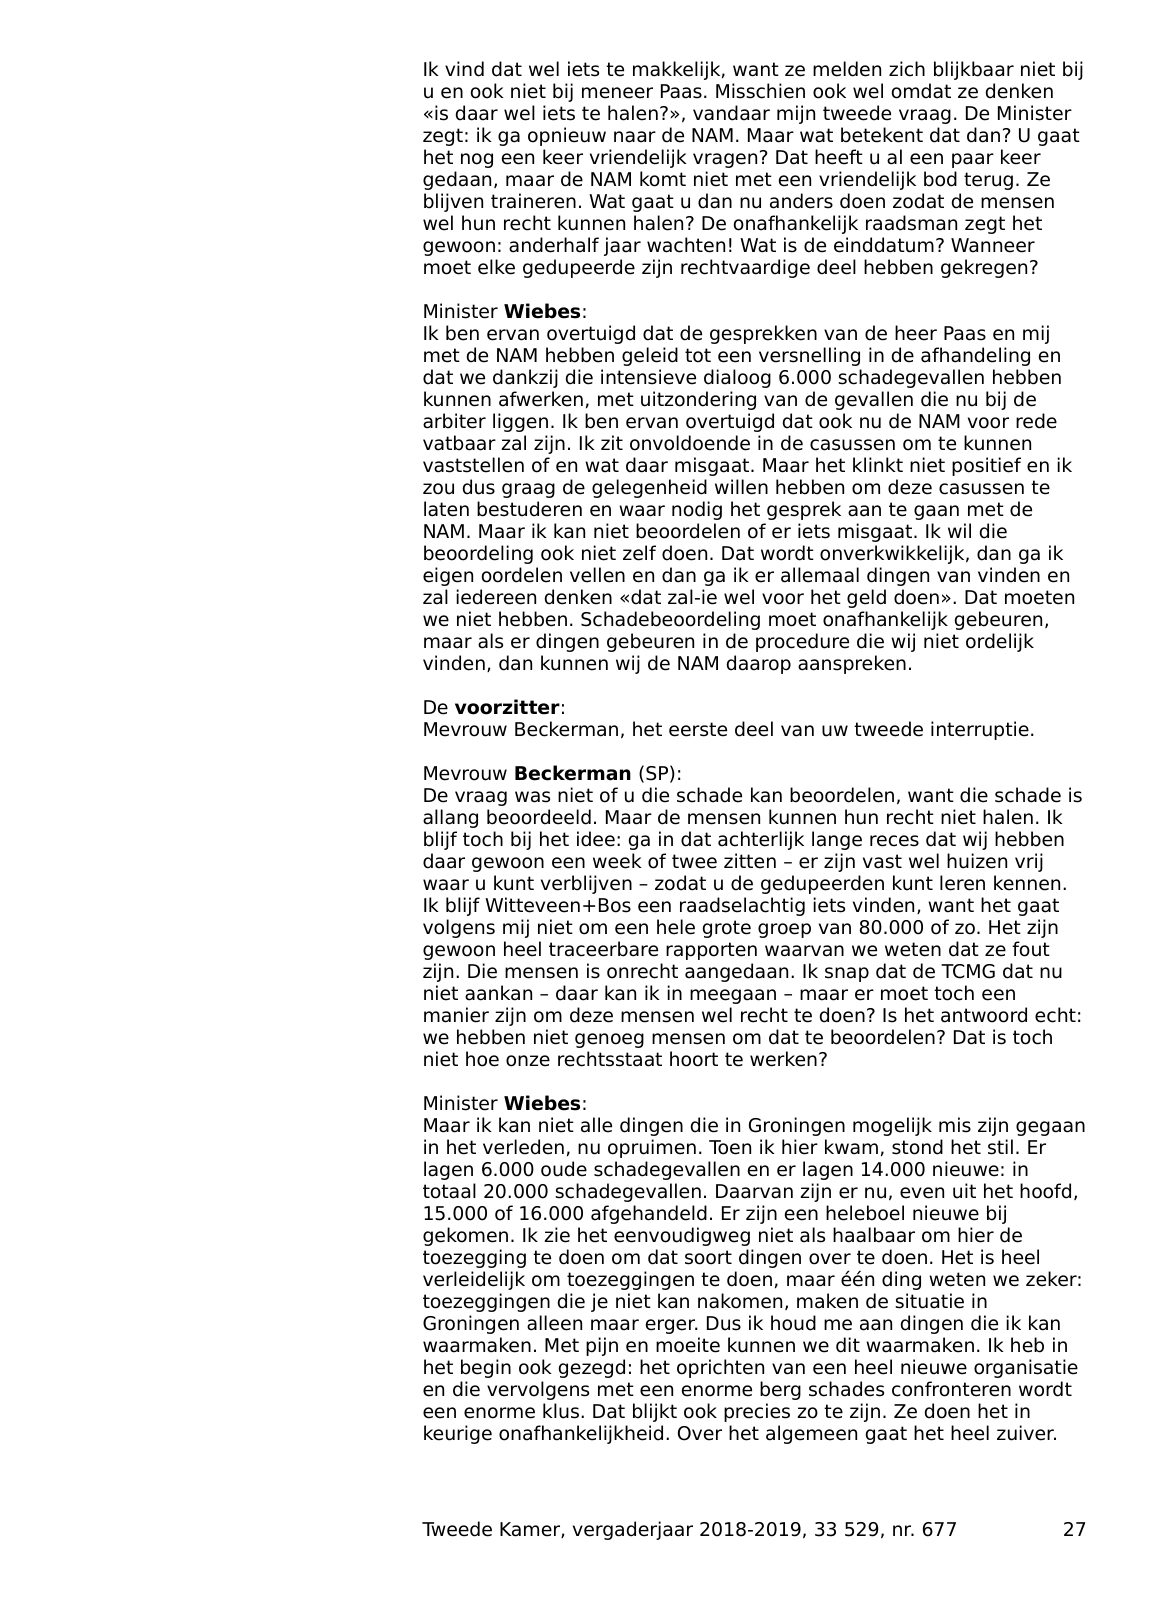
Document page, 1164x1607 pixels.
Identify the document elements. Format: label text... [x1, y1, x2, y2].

text Ik vind dat wel iets te makkelijk, want ze melden zich blijkbaar niet bij u en ook niet bij meneer Paas. Misschien ook wel omdat ze denken «is daar wel iets te halen?», vandaar mijn tweede vraag. De Minister zegt: ik ga opnieuw naar de NAM. Maar wat betekent dat dan? U gaat het nog een keer vriendelijk vragen? Dat heeft u al een paar keer gedaan, maar de NAM komt niet met een vriendelijk bod terug. Ze blijven traineren. Wat gaat u dan nu anders doen zodat de mensen wel hun recht kunnen halen? De onafhankelijk raadsman zegt het gewoon: anderhalf jaar wachten! Wat is de einddatum? Wanneer moet elke gedupeerde zijn rechtvaardige deel hebben gekregen? [422, 59, 1087, 279]
text Minister Wiebes: [422, 1093, 1087, 1115]
text De vraag was niet of u die schade kan beoordelen, want die schade is allang beoordeeld. Maar de mensen kunnen hun recht niet halen. Ik blijf toch bij het idee: ga in dat achterlijk lange reces dat wij hebben daar gewoon een week of twee zitten – er zijn vast wel huizen vrij waar u kunt verblijven – zodat u de gedupeerden kunt leren kennen. Ik blijf Witteveen+Bos een raadselachtig iets vinden, want het gaat volgens mij niet om een hele grote groep van 80.000 of zo. Het zijn gewoon heel traceerbare rapporten waarvan we weten dat ze fout zijn. Die mensen is onrecht aangedaan. Ik snap dat de TCMG dat nu niet aankan – daar kan ik in meegaan – maar er moet toch een manier zijn om deze mensen wel recht te doen? Is het antwoord echt: we hebben niet genoeg mensen om dat te beoordelen? Dat is toch niet hoe onze rechtsstaat hoort te werken? [422, 785, 1087, 1071]
text Mevrouw Beckerman (SP): [422, 763, 1087, 785]
text De voorzitter: [422, 697, 1087, 719]
text Minister Wiebes: [422, 301, 1087, 323]
text Ik ben ervan overtuigd dat de gesprekken van de heer Paas en mij met de NAM hebben geleid tot een versnelling in de afhandeling en dat we dankzij die intensieve dialoog 6.000 schadegevallen hebben kunnen afwerken, met uitzondering van de gevallen die nu bij de arbiter liggen. Ik ben ervan overtuigd dat ook nu de NAM voor rede vatbaar zal zijn. Ik zit onvoldoende in de casussen om te kunnen vaststellen of en wat daar misgaat. Maar het klinkt niet positief en ik zou dus graag de gelegenheid willen hebben om deze casussen te laten bestuderen en waar nodig het gesprek aan te gaan met de NAM. Maar ik kan niet beoordelen of er iets misgaat. Ik wil die beoordeling ook niet zelf doen. Dat wordt onverkwikkelijk, dan ga ik eigen oordelen vellen en dan ga ik er allemaal dingen van vinden en zal iedereen denken «dat zal-ie wel voor het geld doen». Dat moeten we niet hebben. Schadebeoordeling moet onafhankelijk gebeuren, maar als er dingen gebeuren in de procedure die wij niet ordelijk vinden, dan kunnen wij de NAM daarop aanspreken. [422, 323, 1087, 675]
text Maar ik kan niet alle dingen die in Groningen mogelijk mis zijn gegaan in het verleden, nu opruimen. Toen ik hier kwam, stond het stil. Er lagen 6.000 oude schadegevallen en er lagen 14.000 nieuwe: in totaal 20.000 schadegevallen. Daarvan zijn er nu, even uit het hoofd, 15.000 of 16.000 afgehandeld. Er zijn een heleboel nieuwe bij gekomen. Ik zie het eenvoudigweg niet als haalbaar om hier de toezegging te doen om dat soort dingen over te doen. Het is heel verleidelijk om toezeggingen te doen, maar één ding weten we zeker: toezeggingen die je niet kan nakomen, maken de situatie in Groningen alleen maar erger. Dus ik houd me aan dingen die ik kan waarmaken. Met pijn en moeite kunnen we dit waarmaken. Ik heb in het begin ook gezegd: het oprichten van een heel nieuwe organisatie en die vervolgens met een enorme berg schades confronteren wordt een enorme klus. Dat blijkt ook precies zo te zijn. Ze doen het in keurige onafhankelijkheid. Over het algemeen gaat het heel zuiver. [422, 1115, 1087, 1444]
text Mevrouw Beckerman, het eerste deel van uw tweede interruptie. [422, 719, 1087, 741]
